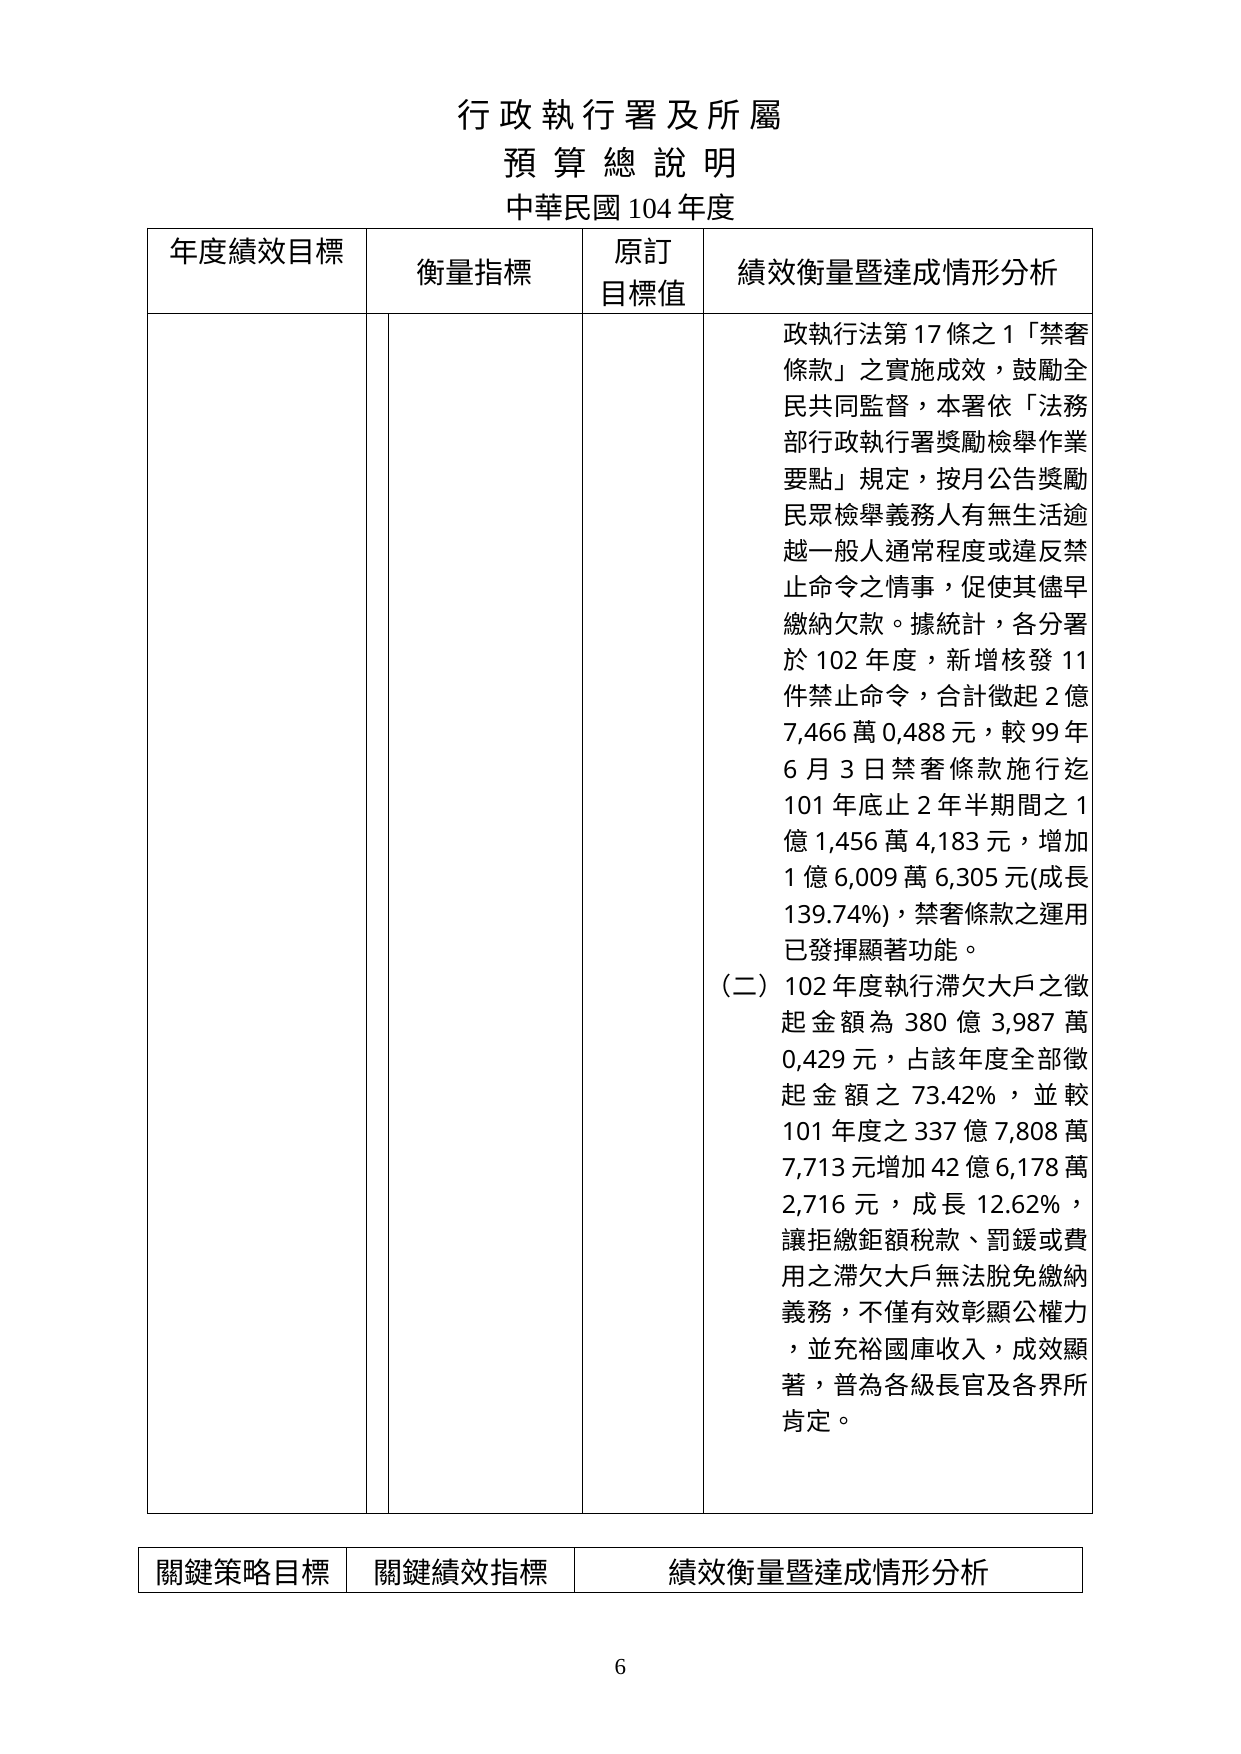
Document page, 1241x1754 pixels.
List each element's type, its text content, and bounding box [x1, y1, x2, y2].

table_cell 政執行法第17條之1「禁奢條款」之實施成效，鼓勵全民共同監督，本署依「法務部行政執行署獎勵檢舉作業要點」規定，按月公告獎勵民眾檢舉義務人有無生活逾越一般人通常程度或違反禁止命令之情事，促使其儘早繳納欠款。據統計，各分署於102年度，新增核發11件禁止命令，合計徵起2億7,466萬0,488元，較99年6月3日禁奢條款施行迄101年底止2年半期間之1億1,456萬4,183元，增加1億6,009萬6,305元(成長139.74%)，禁奢條款之運用已發揮顯著功能。 （二）102年度執行滯欠大戶之徵起金額為380億3,987萬0,429元，占該年度全部徵起金額之73.42%，並較101年度之337億7,808萬7,713元增加42億6,178萬2,716元，成長12.62%，讓拒繳鉅額稅款、罰鍰或費用之滯欠大戶無法脫免繳納義務，不僅有效彰顯公權力，並充裕國庫收入，成效顯著，普為各級長官及各界所肯定。 [704, 314, 1092, 1513]
table_header 績效衡量暨達成情形分析 [575, 1548, 1082, 1592]
table_header 年度績效目標 [148, 229, 366, 313]
table_cell [583, 314, 703, 1513]
table_cell [389, 314, 582, 1513]
table_cell [148, 314, 366, 1513]
table_header 關鍵績效指標 [347, 1548, 574, 1592]
table_header 績效衡量暨達成情形分析 [704, 229, 1092, 313]
table_header 衡量指標 [367, 229, 582, 313]
table_cell [367, 314, 388, 1513]
table_header 關鍵策略目標 [139, 1548, 346, 1592]
table_header 原訂 目標值 [583, 229, 703, 313]
